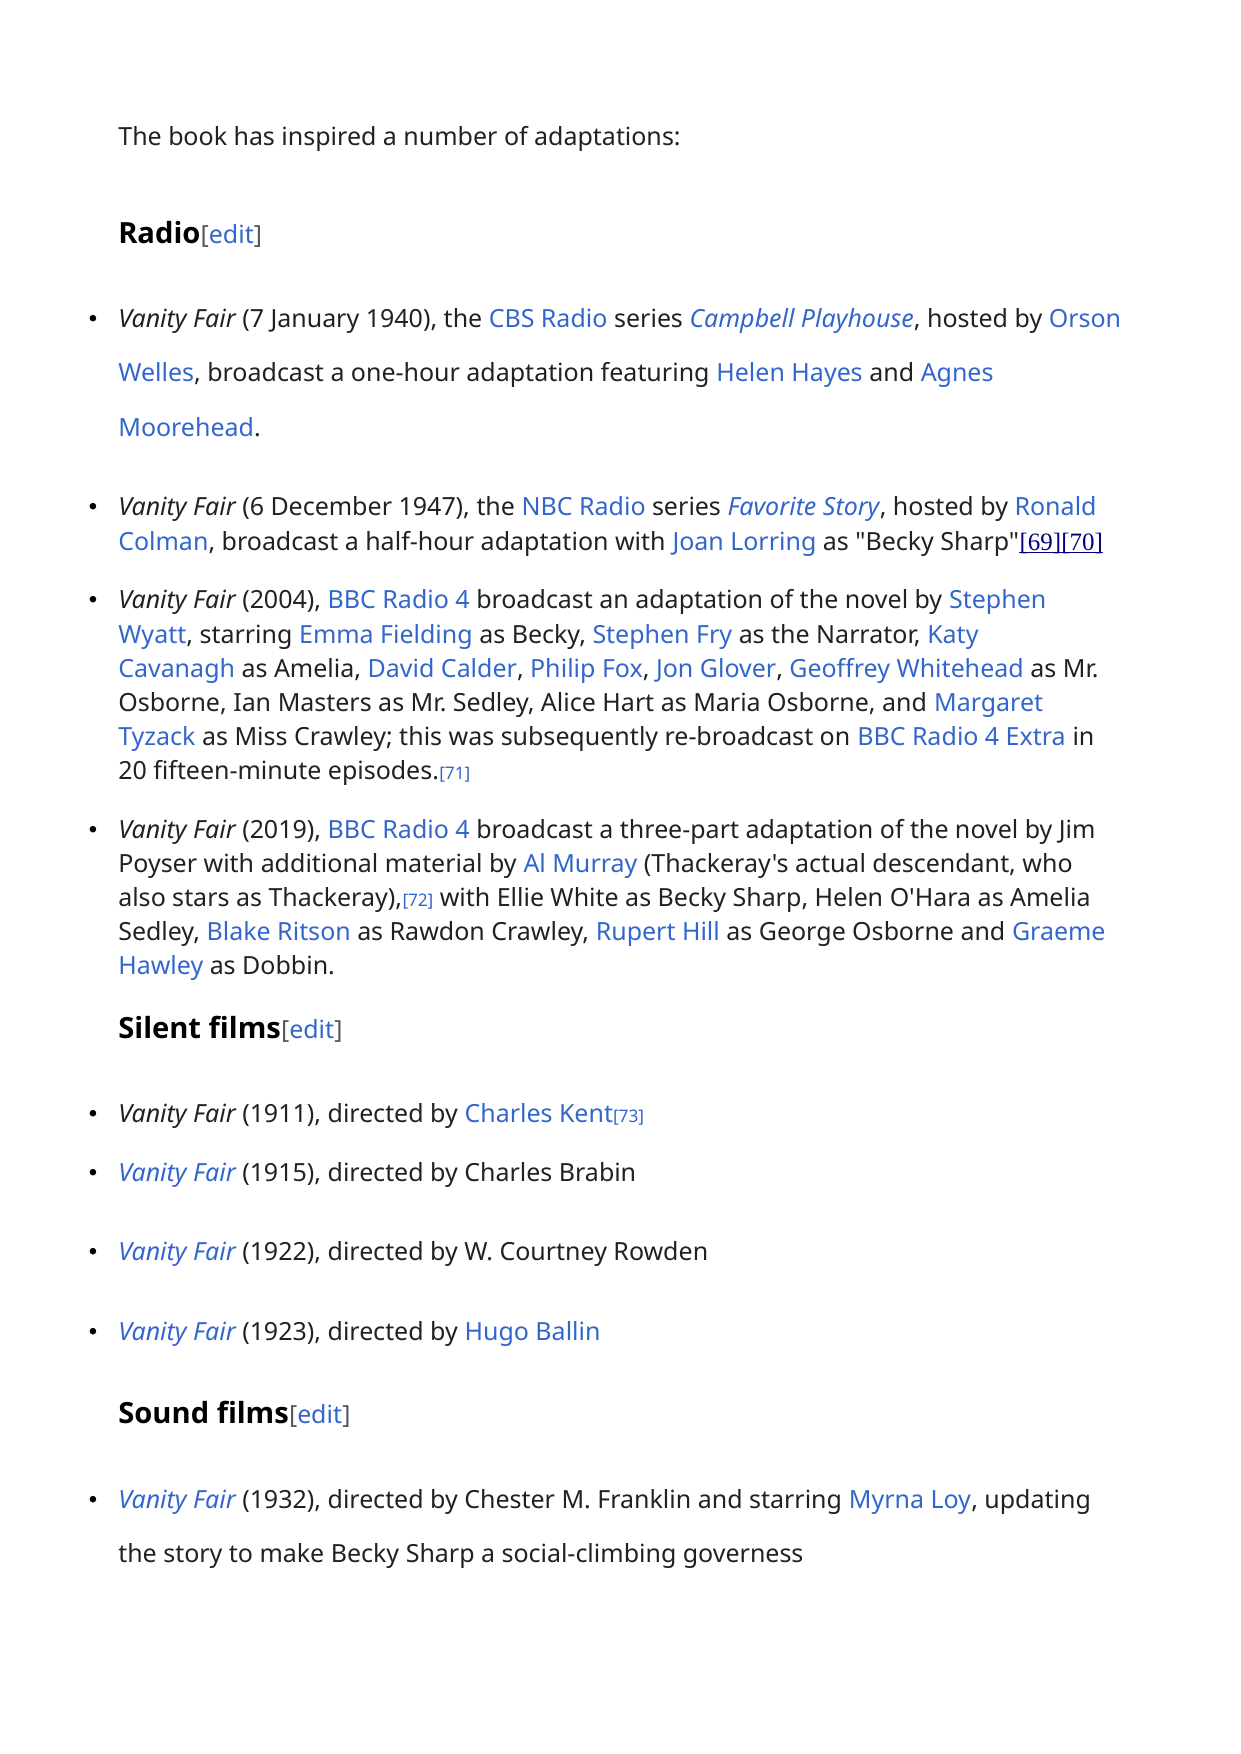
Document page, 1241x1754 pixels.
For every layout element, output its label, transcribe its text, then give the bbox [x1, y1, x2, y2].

list Vanity Fair (1922), directed by W. Courtney Rowden [118, 1234, 1122, 1268]
list Vanity Fair (1923), directed by Hugo Ballin [118, 1313, 1122, 1347]
list Vanity Fair (1932), directed by Chester M. Franklin and starring Myrna Loy, updating the story to make Becky Sharp a social-climbing governess [118, 1481, 1122, 1570]
text The book has inspired a number of adaptations: [118, 118, 1122, 152]
list Vanity Fair (1911), directed by Charles Kent[73] [118, 1095, 1122, 1129]
subtitle Sound films[edit] [118, 1393, 1122, 1432]
list Vanity Fair (7 January 1940), the CBS Radio series Campbell Playhouse, hosted by Orson Welles, broadcast a one-hour adaptation featuring Helen Hayes and Agnes Moorehead. [118, 301, 1122, 444]
list Vanity Fair (6 December 1947), the NBC Radio series Favorite Story, hosted by Ronald Colman, broadcast a half-hour adaptation with Joan Lorring as "Becky Sharp"[69][70] [118, 489, 1122, 557]
list Vanity Fair (2019), BBC Radio 4 broadcast a three-part adaptation of the novel by Jim Poyser with additional material by Al Murray (Thackeray's actual descendant, who also stars as Thackeray),[72] with Ellie White as Becky Sharp, Helen O'Hara as Amelia Sedley, Blake Ritson as Rawdon Crawley, Rupert Hill as George Osborne and Graeme Hawley as Dobbin. [118, 812, 1122, 982]
subtitle Silent films[edit] [118, 1007, 1122, 1047]
subtitle Radio[edit] [118, 212, 1122, 252]
list Vanity Fair (1915), directed by Charles Brabin [118, 1154, 1122, 1188]
list Vanity Fair (2004), BBC Radio 4 broadcast an adaptation of the novel by Stephen Wyatt, starring Emma Fielding as Becky, Stephen Fry as the Narrator, Katy Cavanagh as Amelia, David Calder, Philip Fox, Jon Glover, Geoffrey Whitehead as Mr. Osborne, Ian Masters as Mr. Sedley, Alice Hart as Maria Osborne, and Margaret Tyzack as Miss Crawley; this was subsequently re-broadcast on BBC Radio 4 Extra in 20 fifteen-minute episodes.[71] [118, 582, 1122, 787]
